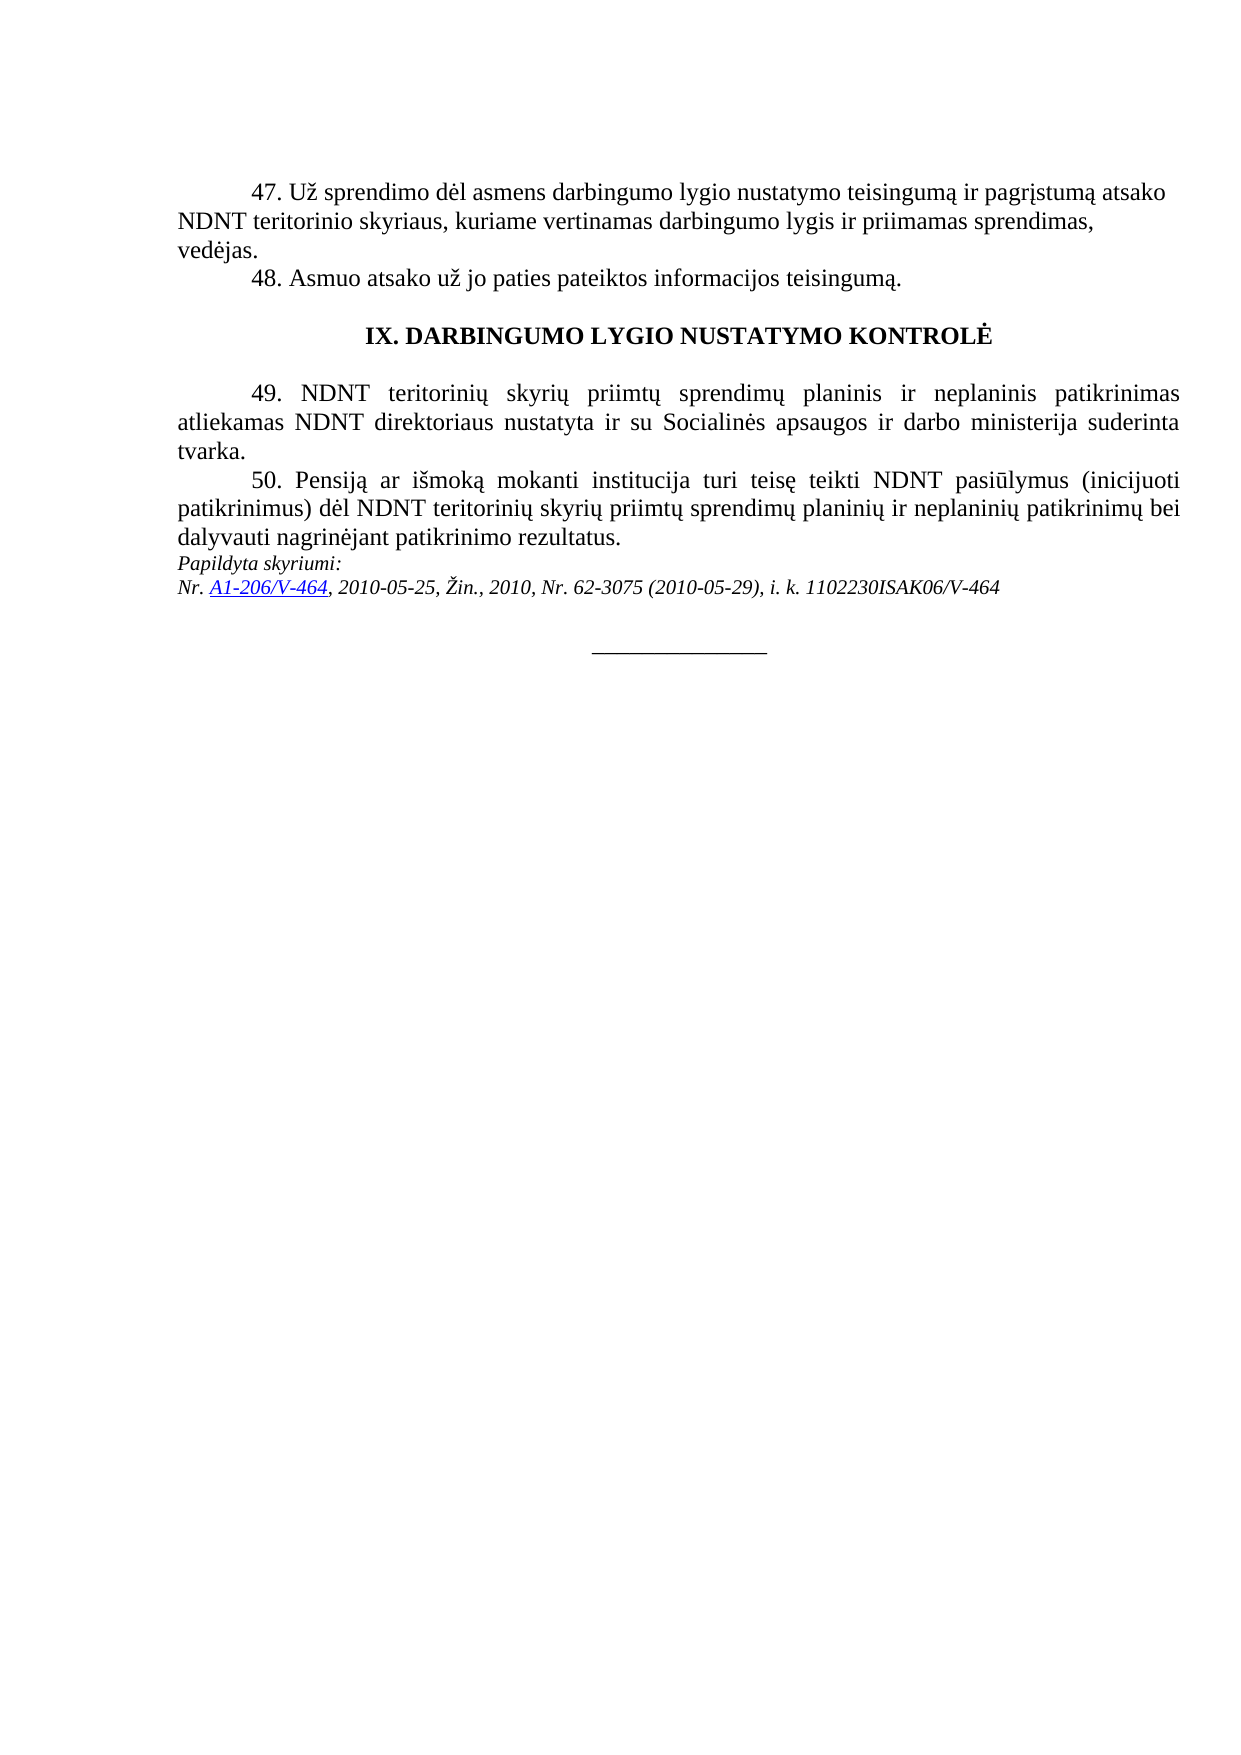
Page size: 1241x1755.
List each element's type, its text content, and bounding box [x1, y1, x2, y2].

text Papildyta skyriumi: [177, 551, 1181, 575]
text 50. Pensiją ar išmoką mokanti institucija turi teisę teikti NDNT pasiūlymus (inicijuoti patikrinimus) dėl NDNT teritorinių skyrių priimtų sprendimų planinių ir neplaninių patikrinimų bei dalyvauti nagrinėjant patikrinimo rezultatus. [177, 465, 1181, 551]
text 48. Asmuo atsako už jo paties pateiktos informacijos teisingumą. [177, 263, 1181, 292]
text Nr. A1-206/V-464, 2010-05-25, Žin., 2010, Nr. 62-3075 (2010-05-29), i. k. 1102230ISAK06/V-464 [177, 575, 1181, 599]
text 49. NDNT teritorinių skyrių priimtų sprendimų planinis ir neplaninis patikrinimas atliekamas NDNT direktoriaus nustatyta ir su Socialinės apsaugos ir darbo ministerija suderinta tvarka. [177, 378, 1181, 465]
text IX. DARBINGUMO LYGIO NUSTATYMO KONTROLĖ [177, 321, 1181, 350]
text 47. Už sprendimo dėl asmens darbingumo lygio nustatymo teisingumą ir pagrįstumą atsako NDNT teritorinio skyriaus, kuriame vertinamas darbingumo lygis ir priimamas sprendimas, vedėjas. [177, 177, 1181, 263]
text ______________ [177, 628, 1181, 657]
